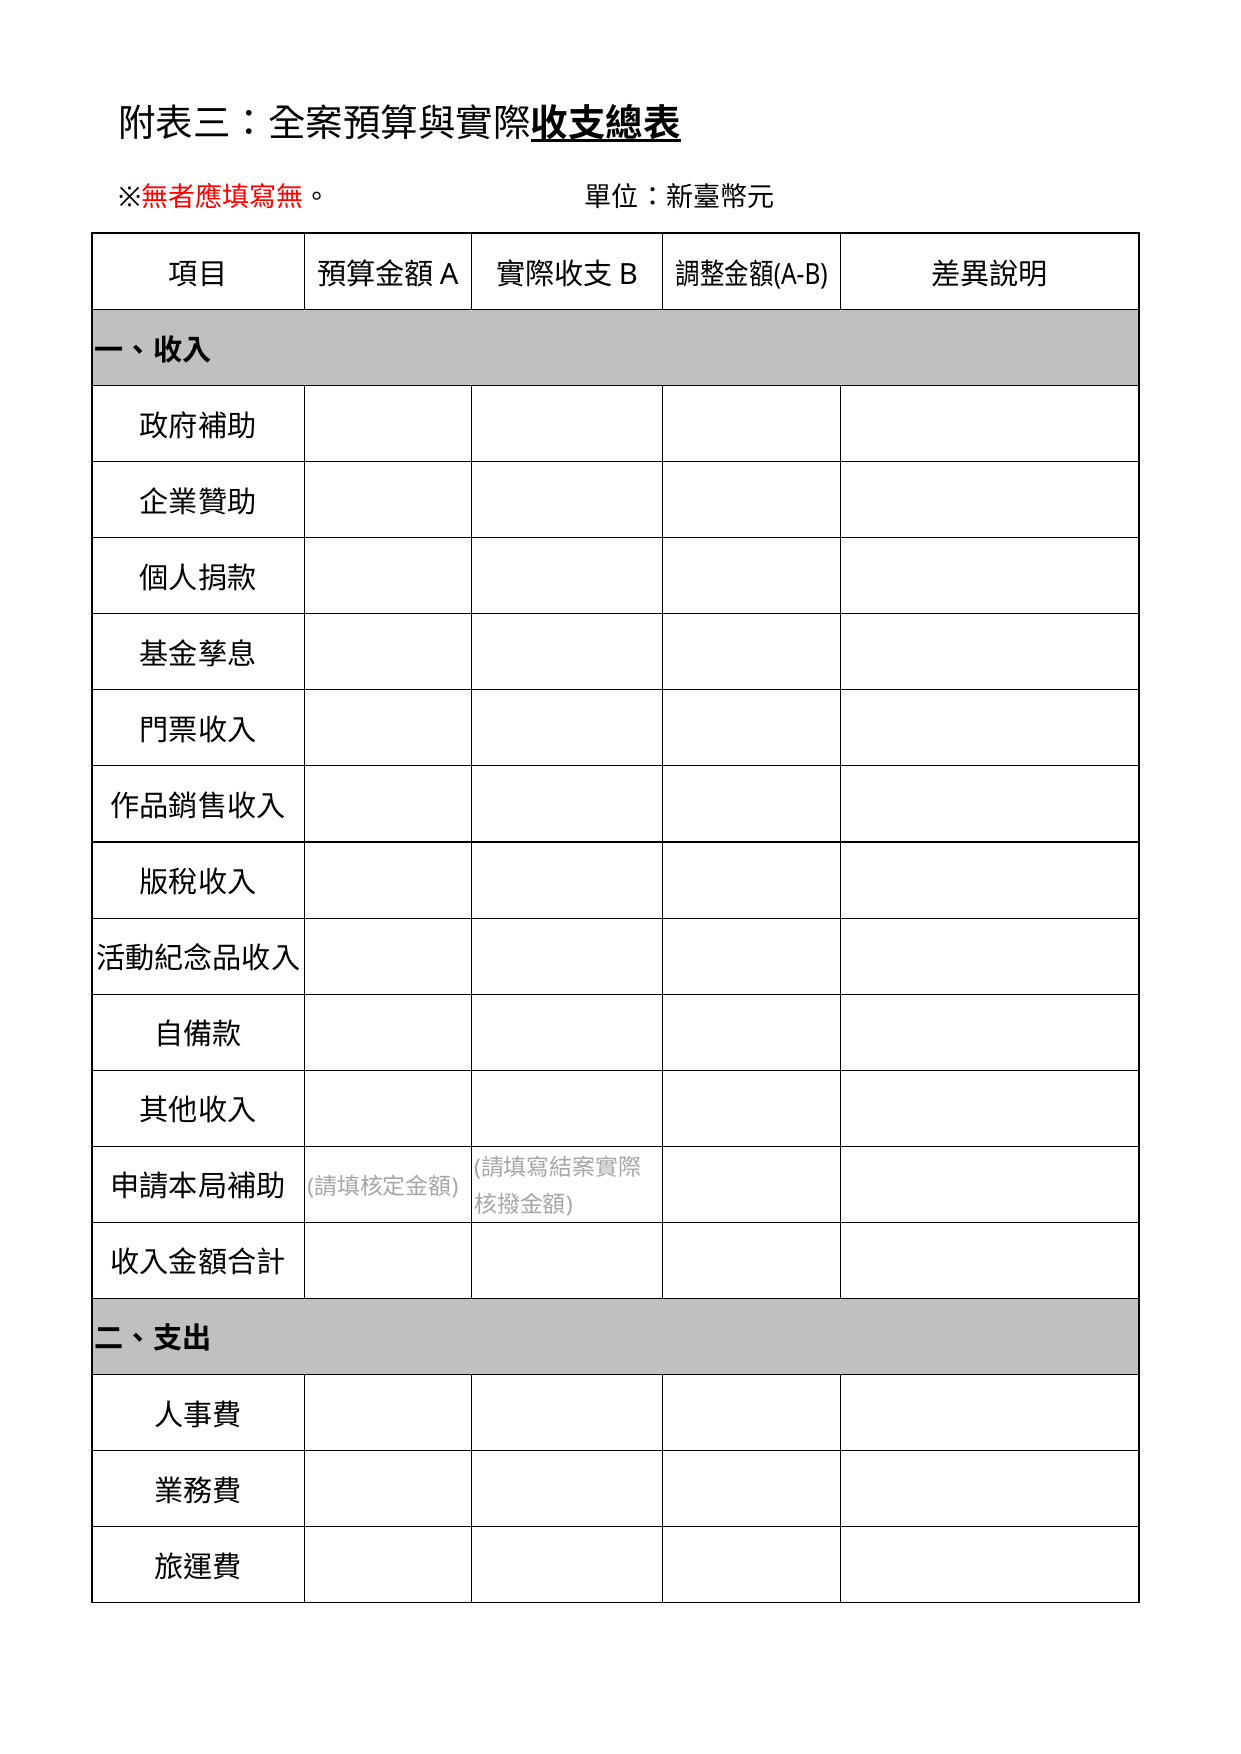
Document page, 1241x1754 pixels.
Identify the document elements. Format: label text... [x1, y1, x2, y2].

table_cell [663, 1451, 840, 1526]
table_cell [305, 462, 471, 537]
table_cell [305, 538, 471, 613]
table_cell [841, 1527, 1138, 1602]
table_header 項目 [93, 234, 304, 309]
table_cell [663, 1071, 840, 1146]
table_cell [841, 995, 1138, 1069]
table_cell [841, 386, 1138, 461]
table_cell [472, 1527, 662, 1602]
table_cell [663, 1223, 840, 1298]
table_cell 活動紀念品收入 [93, 919, 304, 993]
table_cell [841, 690, 1138, 765]
table_cell [663, 995, 840, 1069]
table_cell [663, 843, 840, 917]
table_cell [663, 919, 840, 993]
table_cell 版稅收入 [93, 843, 304, 917]
table_cell [663, 386, 840, 461]
table_cell 旅運費 [93, 1527, 304, 1602]
text ※無者應填寫無。 單位：新臺幣元 [118, 157, 1122, 232]
table_cell [841, 614, 1138, 689]
table_cell [841, 1147, 1138, 1222]
table_cell [663, 1147, 840, 1222]
table_cell [305, 1451, 471, 1526]
table_cell 政府補助 [93, 386, 304, 461]
table_cell [472, 538, 662, 613]
table_cell [841, 843, 1138, 917]
table_header 預算金額A [305, 234, 471, 309]
table_header 差異說明 [841, 234, 1138, 309]
table_cell [841, 919, 1138, 993]
table_cell [472, 690, 662, 765]
table_cell [472, 919, 662, 993]
table_cell [472, 1451, 662, 1526]
table_cell (請填寫結案實際核撥金額) [472, 1147, 662, 1222]
table_cell [472, 386, 662, 461]
table_cell [305, 1071, 471, 1146]
table_cell [305, 919, 471, 993]
table_cell [472, 614, 662, 689]
table_cell [305, 995, 471, 1069]
table_cell 其他收入 [93, 1071, 304, 1146]
table_cell [305, 843, 471, 917]
table_cell 收入金額合計 [93, 1223, 304, 1298]
table_cell [663, 538, 840, 613]
table_cell [663, 462, 840, 537]
table_cell 業務費 [93, 1451, 304, 1526]
table_header 實際收支B [472, 234, 662, 309]
table_cell 個人捐款 [93, 538, 304, 613]
table_cell [841, 766, 1138, 841]
table_header 調整金額(A-B) [663, 234, 840, 309]
table_cell 作品銷售收入 [93, 766, 304, 841]
table_cell [841, 462, 1138, 537]
table_cell 申請本局補助 [93, 1147, 304, 1222]
table_cell (請填核定金額) [305, 1147, 471, 1222]
table_cell [663, 614, 840, 689]
table_cell [841, 538, 1138, 613]
table_cell [305, 1223, 471, 1298]
table_cell 自備款 [93, 995, 304, 1069]
table_cell [305, 766, 471, 841]
table_cell [472, 766, 662, 841]
table_cell [663, 766, 840, 841]
table_cell [305, 1375, 471, 1450]
text 附表三：全案預算與實際收支總表 [118, 82, 1122, 157]
table_cell [305, 386, 471, 461]
table_cell [841, 1451, 1138, 1526]
table_cell 門票收入 [93, 690, 304, 765]
table_cell [472, 1223, 662, 1298]
table_cell 一、收入 [93, 310, 1138, 385]
table_cell [472, 843, 662, 917]
table_cell 人事費 [93, 1375, 304, 1450]
table_cell [305, 1527, 471, 1602]
table_cell [663, 1527, 840, 1602]
table_cell [841, 1071, 1138, 1146]
table_cell [841, 1375, 1138, 1450]
table_cell [663, 1375, 840, 1450]
table_cell [305, 690, 471, 765]
table_cell 企業贊助 [93, 462, 304, 537]
table_cell [472, 995, 662, 1069]
table_cell [472, 1071, 662, 1146]
table_cell 基金孳息 [93, 614, 304, 689]
table_cell 二、支出 [93, 1299, 1138, 1374]
table_cell [841, 1223, 1138, 1298]
table_cell [663, 690, 840, 765]
table_cell [305, 614, 471, 689]
table_cell [472, 462, 662, 537]
table_cell [472, 1375, 662, 1450]
